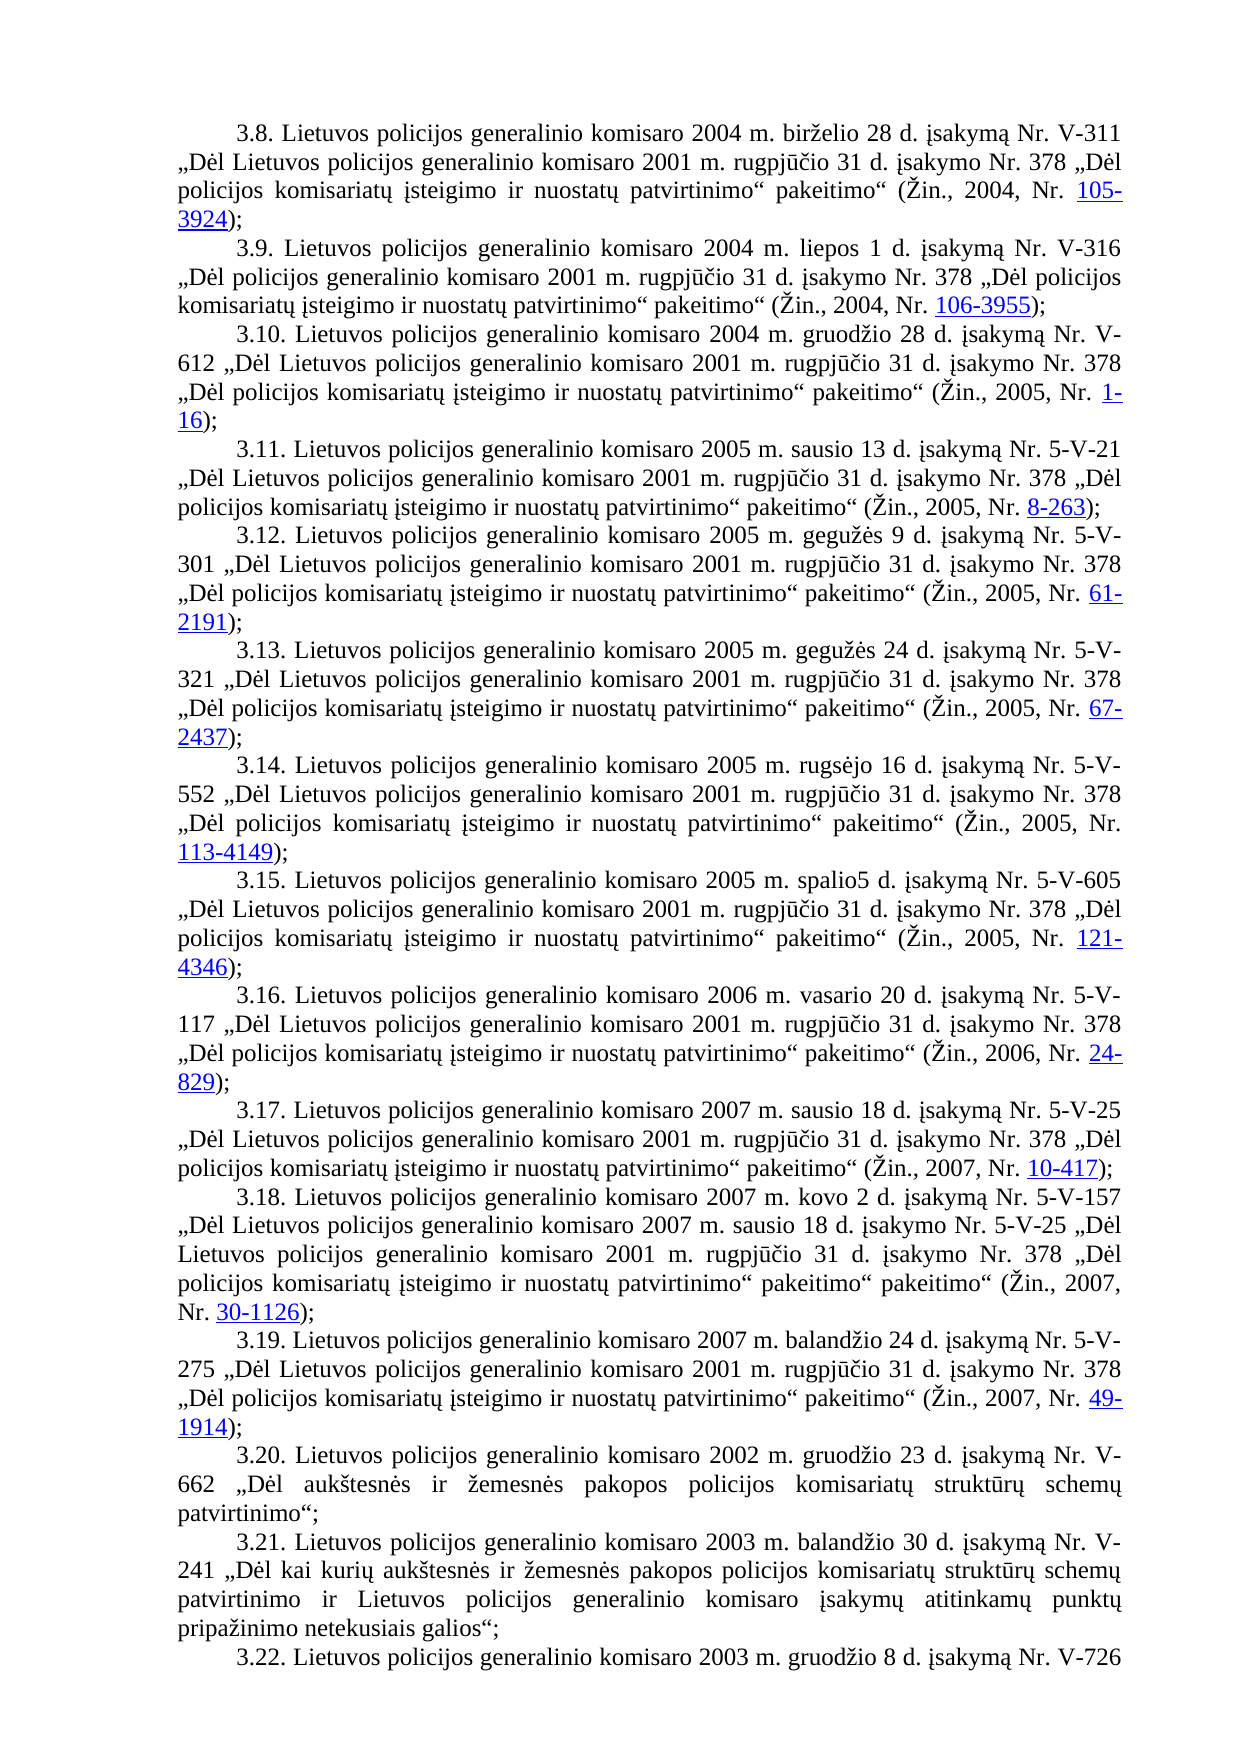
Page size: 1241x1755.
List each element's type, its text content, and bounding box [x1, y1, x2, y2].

text 3.18. Lietuvos policijos generalinio komisaro 2007 m. kovo 2 d. įsakymą Nr. 5-V-157 „Dėl Lietuvos policijos generalinio komisaro 2007 m. sausio 18 d. įsakymo Nr. 5-V-25 „Dėl Lietuvos policijos generalinio komisaro 2001 m. rugpjūčio 31 d. įsakymo Nr. 378 „Dėl policijos komisariatų įsteigimo ir nuostatų patvirtinimo“ pakeitimo“ pakeitimo“ (Žin., 2007, Nr. 30-1126); [177, 1182, 1122, 1326]
text 3.21. Lietuvos policijos generalinio komisaro 2003 m. balandžio 30 d. įsakymą Nr. V-241 „Dėl kai kurių aukštesnės ir žemesnės pakopos policijos komisariatų struktūrų schemų patvirtinimo ir Lietuvos policijos generalinio komisaro įsakymų atitinkamų punktų pripažinimo netekusiais galios“; [177, 1527, 1122, 1642]
text 3.16. Lietuvos policijos generalinio komisaro 2006 m. vasario 20 d. įsakymą Nr. 5-V-117 „Dėl Lietuvos policijos generalinio komisaro 2001 m. rugpjūčio 31 d. įsakymo Nr. 378 „Dėl policijos komisariatų įsteigimo ir nuostatų patvirtinimo“ pakeitimo“ (Žin., 2006, Nr. 24-829); [177, 981, 1122, 1096]
text 3.9. Lietuvos policijos generalinio komisaro 2004 m. liepos 1 d. įsakymą Nr. V-316 „Dėl policijos generalinio komisaro 2001 m. rugpjūčio 31 d. įsakymo Nr. 378 „Dėl policijos komisariatų įsteigimo ir nuostatų patvirtinimo“ pakeitimo“ (Žin., 2004, Nr. 106-3955); [177, 233, 1122, 319]
text 3.13. Lietuvos policijos generalinio komisaro 2005 m. gegužės 24 d. įsakymą Nr. 5-V-321 „Dėl Lietuvos policijos generalinio komisaro 2001 m. rugpjūčio 31 d. įsakymo Nr. 378 „Dėl policijos komisariatų įsteigimo ir nuostatų patvirtinimo“ pakeitimo“ (Žin., 2005, Nr. 67-2437); [177, 636, 1122, 751]
text 3.17. Lietuvos policijos generalinio komisaro 2007 m. sausio 18 d. įsakymą Nr. 5-V-25 „Dėl Lietuvos policijos generalinio komisaro 2001 m. rugpjūčio 31 d. įsakymo Nr. 378 „Dėl policijos komisariatų įsteigimo ir nuostatų patvirtinimo“ pakeitimo“ (Žin., 2007, Nr. 10-417); [177, 1096, 1122, 1182]
text 3.22. Lietuvos policijos generalinio komisaro 2003 m. gruodžio 8 d. įsakymą Nr. V-726 [177, 1642, 1122, 1671]
text 3.12. Lietuvos policijos generalinio komisaro 2005 m. gegužės 9 d. įsakymą Nr. 5-V-301 „Dėl Lietuvos policijos generalinio komisaro 2001 m. rugpjūčio 31 d. įsakymo Nr. 378 „Dėl policijos komisariatų įsteigimo ir nuostatų patvirtinimo“ pakeitimo“ (Žin., 2005, Nr. 61-2191); [177, 521, 1122, 636]
text 3.8. Lietuvos policijos generalinio komisaro 2004 m. birželio 28 d. įsakymą Nr. V-311 „Dėl Lietuvos policijos generalinio komisaro 2001 m. rugpjūčio 31 d. įsakymo Nr. 378 „Dėl policijos komisariatų įsteigimo ir nuostatų patvirtinimo“ pakeitimo“ (Žin., 2004, Nr. 105-3924); [177, 118, 1122, 233]
text 3.11. Lietuvos policijos generalinio komisaro 2005 m. sausio 13 d. įsakymą Nr. 5-V-21 „Dėl Lietuvos policijos generalinio komisaro 2001 m. rugpjūčio 31 d. įsakymo Nr. 378 „Dėl policijos komisariatų įsteigimo ir nuostatų patvirtinimo“ pakeitimo“ (Žin., 2005, Nr. 8-263); [177, 434, 1122, 521]
text 3.10. Lietuvos policijos generalinio komisaro 2004 m. gruodžio 28 d. įsakymą Nr. V-612 „Dėl Lietuvos policijos generalinio komisaro 2001 m. rugpjūčio 31 d. įsakymo Nr. 378 „Dėl policijos komisariatų įsteigimo ir nuostatų patvirtinimo“ pakeitimo“ (Žin., 2005, Nr. 1-16); [177, 319, 1122, 434]
text 3.14. Lietuvos policijos generalinio komisaro 2005 m. rugsėjo 16 d. įsakymą Nr. 5-V-552 „Dėl Lietuvos policijos generalinio komisaro 2001 m. rugpjūčio 31 d. įsakymo Nr. 378 „Dėl policijos komisariatų įsteigimo ir nuostatų patvirtinimo“ pakeitimo“ (Žin., 2005, Nr. 113-4149); [177, 751, 1122, 866]
text 3.20. Lietuvos policijos generalinio komisaro 2002 m. gruodžio 23 d. įsakymą Nr. V-662 „Dėl aukštesnės ir žemesnės pakopos policijos komisariatų struktūrų schemų patvirtinimo“; [177, 1441, 1122, 1527]
text 3.15. Lietuvos policijos generalinio komisaro 2005 m. spalio5 d. įsakymą Nr. 5-V-605 „Dėl Lietuvos policijos generalinio komisaro 2001 m. rugpjūčio 31 d. įsakymo Nr. 378 „Dėl policijos komisariatų įsteigimo ir nuostatų patvirtinimo“ pakeitimo“ (Žin., 2005, Nr. 121-4346); [177, 866, 1122, 981]
text 3.19. Lietuvos policijos generalinio komisaro 2007 m. balandžio 24 d. įsakymą Nr. 5-V-275 „Dėl Lietuvos policijos generalinio komisaro 2001 m. rugpjūčio 31 d. įsakymo Nr. 378 „Dėl policijos komisariatų įsteigimo ir nuostatų patvirtinimo“ pakeitimo“ (Žin., 2007, Nr. 49-1914); [177, 1326, 1122, 1441]
